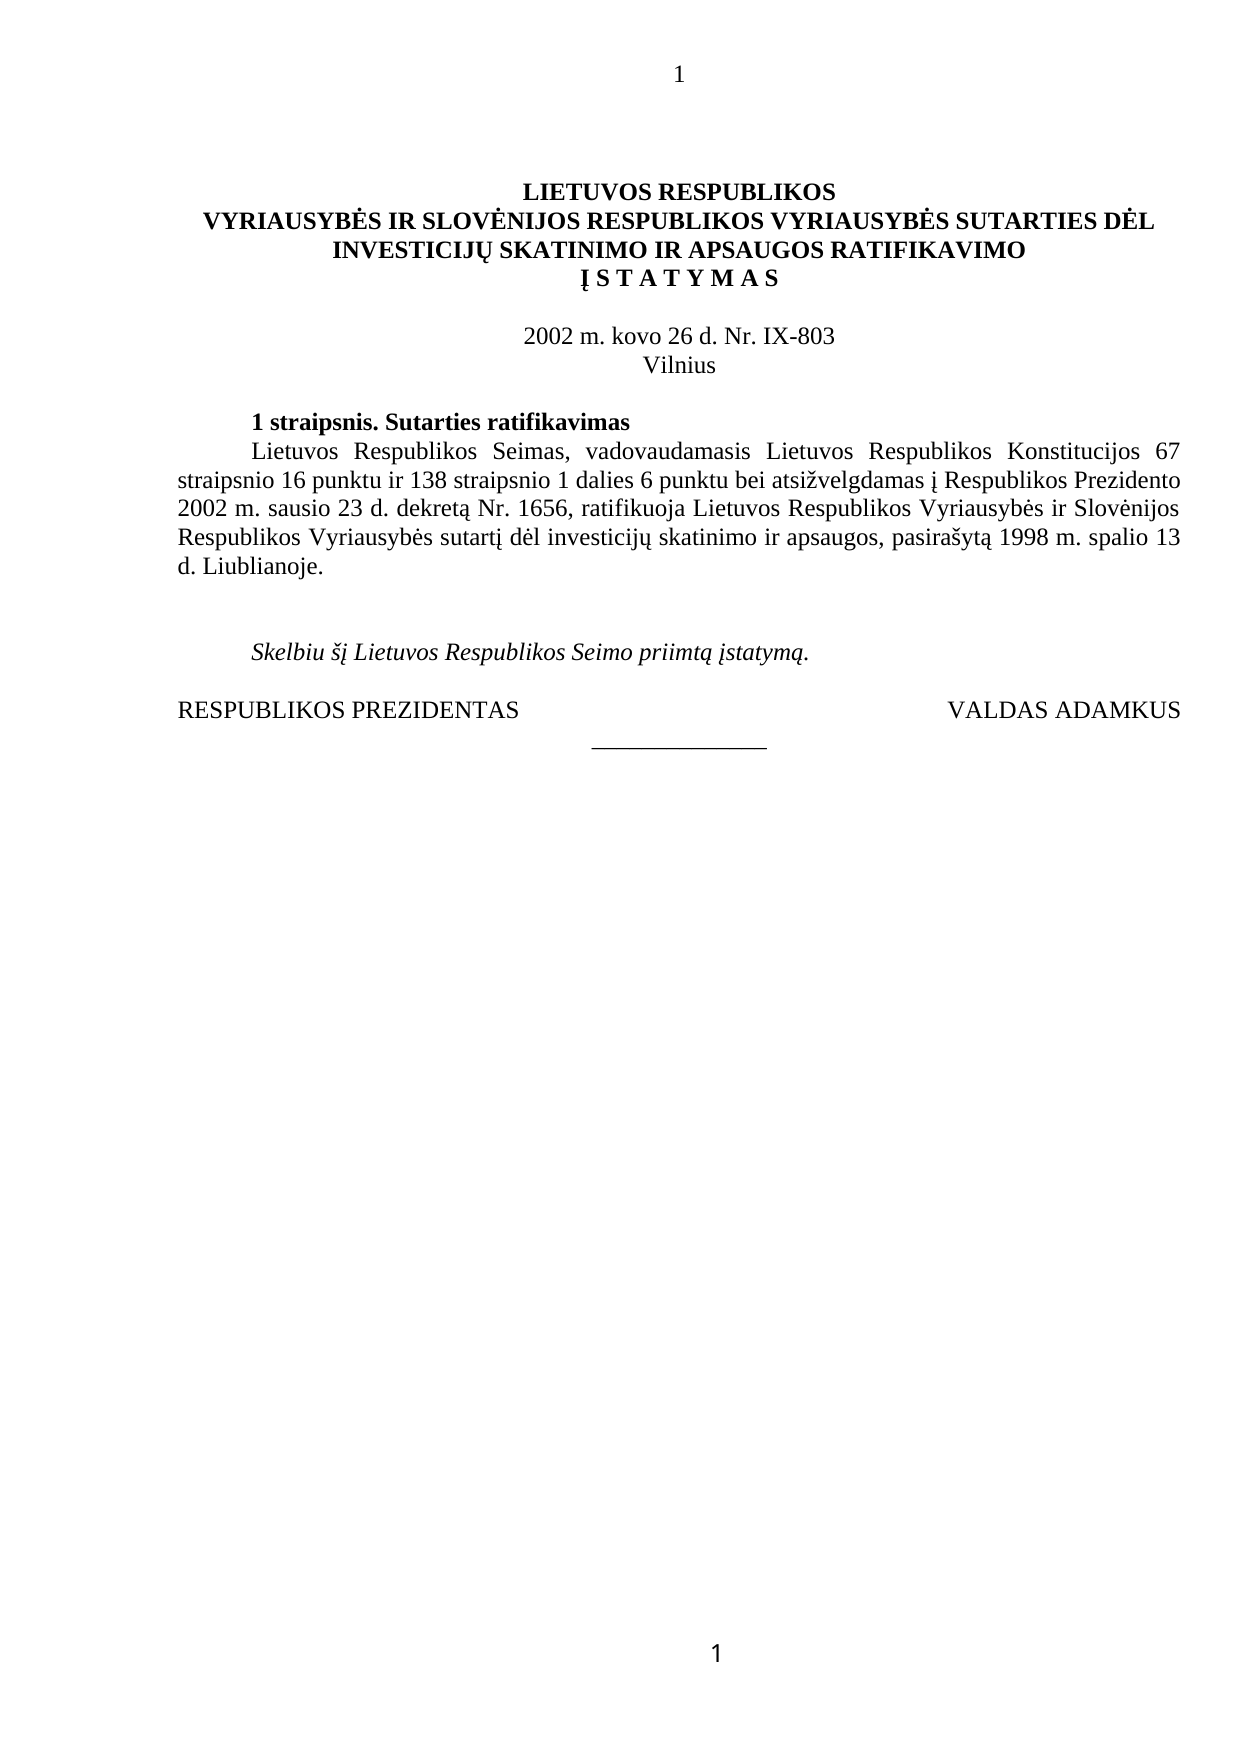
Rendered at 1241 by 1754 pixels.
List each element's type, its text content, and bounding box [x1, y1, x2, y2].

text Į S T A T Y M A S [177, 263, 1181, 292]
text Lietuvos Respublikos Seimas, vadovaudamasis Lietuvos Respublikos Konstitucijos 67 straipsnio 16 punktu ir 138 straipsnio 1 dalies 6 punktu bei atsižvelgdamas į Respublikos Prezidento 2002 m. sausio 23 d. dekretą Nr. 1656, ratifikuoja Lietuvos Respublikos Vyriausybės ir Slovėnijos Respublikos Vyriausybės sutartį dėl investicijų skatinimo ir apsaugos, pasirašytą 1998 m. spalio 13 d. Liublianoje. [177, 436, 1181, 580]
text VYRIAUSYBĖS IR SLOVĖNIJOS RESPUBLIKOS VYRIAUSYBĖS SUTARTIES DĖL INVESTICIJŲ SKATINIMO IR APSAUGOS RATIFIKAVIMO [177, 206, 1181, 263]
text 2002 m. kovo 26 d. Nr. IX-803 [177, 321, 1181, 350]
text ______________ [177, 723, 1181, 752]
text Vilnius [177, 350, 1181, 378]
text RESPUBLIKOS PREZIDENTAS VALDAS ADAMKUS [177, 695, 1181, 723]
text 1 straipsnis. Sutarties ratifikavimas [177, 407, 1181, 436]
text Skelbiu šį Lietuvos Respublikos Seimo priimtą įstatymą. [177, 637, 1181, 666]
text LIETUVOS RESPUBLIKOS [177, 177, 1181, 206]
